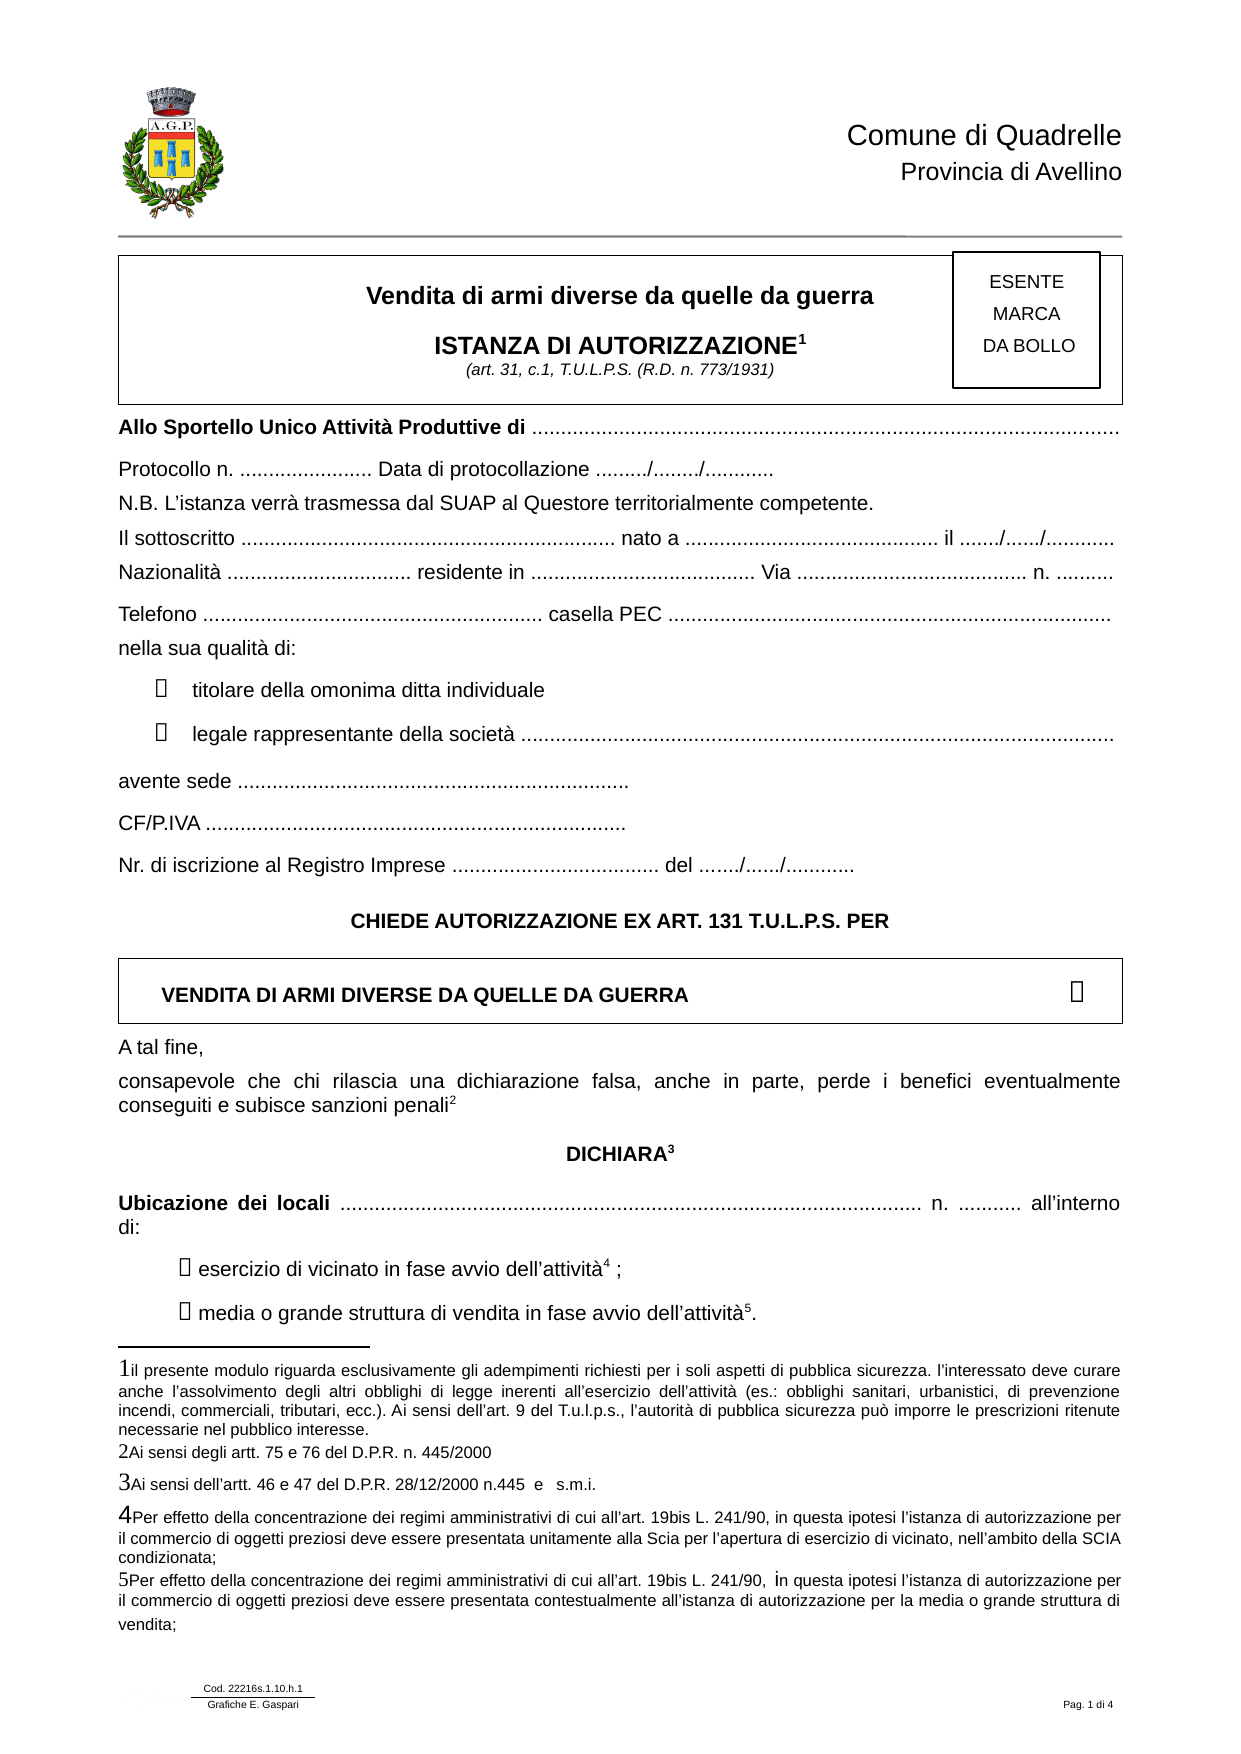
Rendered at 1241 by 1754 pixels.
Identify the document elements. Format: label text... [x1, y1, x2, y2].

text avente sede .................................................................... [118, 769, 1122, 793]
text  media o grande struttura di vendita in fase avvio dell’attività. [177, 1294, 1122, 1328]
text  legale rappresentante della società ....................................................................................................... [153, 715, 1122, 749]
text consapevole che chi rilascia una dichiarazione falsa, anche in parte, perde i benefici eventualmente conseguiti e subisce sanzioni penali [118, 1069, 1122, 1117]
text  titolare della omonima ditta individuale [153, 670, 1122, 704]
text Ai sensi degli artt. 75 e 76 del D.P.R. n. 445/2000 [118, 1439, 1122, 1463]
text DICHIARA [118, 1142, 1122, 1166]
text Protocollo n. ....................... Data di protocollazione ........./......../............ [118, 457, 1122, 481]
table_header Vendita di armi diverse da quelle da guerra ISTANZA DI AUTORIZZAZIONE (art. 31, c.1, T.U.L.P.S. (R.D. n. 773/1931) [119, 256, 1122, 404]
text N.B. L’istanza verrà trasmessa dal SUAP al Questore territorialmente competente. [118, 491, 1122, 515]
picture [122, 87, 224, 219]
text CF/P.IVA ......................................................................... [118, 811, 1122, 835]
text nella sua qualità di: [118, 636, 1122, 660]
text Provincia di Avellino [224, 157, 1122, 185]
text Nr. di iscrizione al Registro Imprese .................................... del ......./....../............ [118, 852, 1122, 876]
text Comune di Quadrelle [224, 118, 1122, 152]
text Per effetto della concentrazione dei regimi amministrativi di cui all’art. 19bis L. 241/90, in questa ipotesi l’istanza di autorizzazione per il commercio di oggetti preziosi deve essere presentata contestualmente all’istanza di autorizzazione per la media o grande struttura di vendita; [118, 1567, 1122, 1636]
text Nazionalità ................................ residente in ....................................... Via ........................................ n. .......... [118, 560, 1122, 584]
text Per effetto della concentrazione dei regimi amministrativi di cui all’art. 19bis L. 241/90, in questa ipotesi l’istanza di autorizzazione per il commercio di oggetti preziosi deve essere presentata unitamente alla Scia per l’apertura di esercizio di vicinato, nell’ambito della SCIA condizionata; [118, 1500, 1122, 1567]
table_header VENDITA DI ARMI DIVERSE DA QUELLE DA GUERRA  [119, 959, 1122, 1023]
text Allo Sportello Unico Attività Produttive di [118, 415, 1122, 439]
text Il sottoscritto ................................................................. nato a ............................................ il ......./....../............ [118, 526, 1122, 549]
text  esercizio di vicinato in fase avvio dell’attività ; [177, 1249, 1122, 1283]
text Ubicazione dei locali ..................................................................................................... n. ........... all’interno di: [118, 1191, 1122, 1239]
text Telefono ........................................................... casella PEC ............................................................................. [118, 601, 1122, 625]
text A tal fine, [118, 1035, 1122, 1059]
text Ai sensi dell’artt. 46 e 47 del D.P.R. 28/12/2000 n.445 e s.m.i. [118, 1467, 1122, 1496]
text CHIEDE AUTORIZZAZIONE EX ART. 131 T.U.L.P.S. PER [118, 909, 1122, 933]
